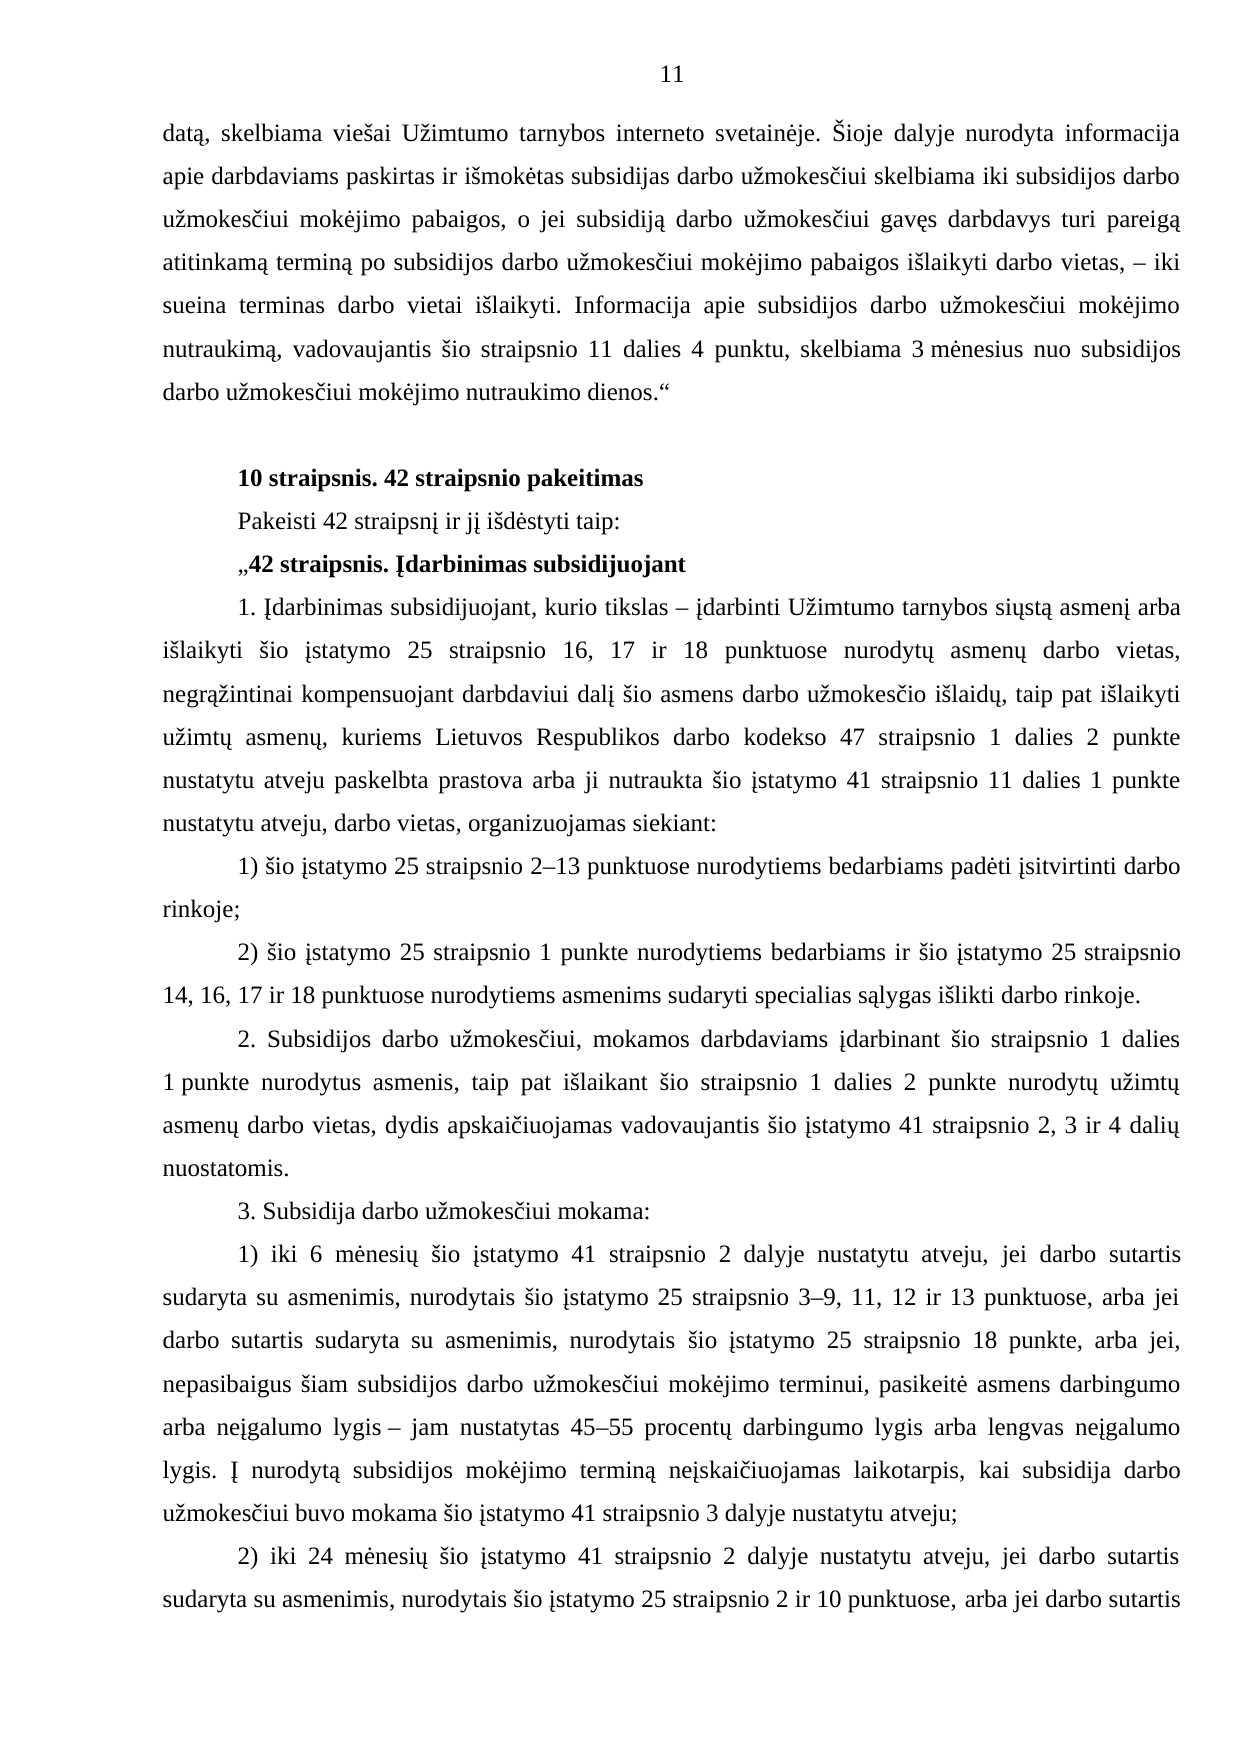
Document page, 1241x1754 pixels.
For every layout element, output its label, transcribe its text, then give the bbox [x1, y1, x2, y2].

text datą, skelbiama viešai Užimtumo tarnybos interneto svetainėje. Šioje dalyje nurodyta informacija apie darbdaviams paskirtas ir išmokėtas subsidijas darbo užmokesčiui skelbiama iki subsidijos darbo užmokesčiui mokėjimo pabaigos, o jei subsidiją darbo užmokesčiui gavęs darbdavys turi pareigą atitinkamą terminą po subsidijos darbo užmokesčiui mokėjimo pabaigos išlaikyti darbo vietas, – iki sueina terminas darbo vietai išlaikyti. Informacija apie subsidijos darbo užmokesčiui mokėjimo nutraukimą, vadovaujantis šio straipsnio 11 dalies 4 punktu, skelbiama 3 mėnesius nuo subsidijos darbo užmokesčiui mokėjimo nutraukimo dienos.“ [162, 118, 1181, 406]
text „42 straipsnis. Įdarbinimas subsidijuojant [162, 549, 1181, 578]
text 3. Subsidija darbo užmokesčiui mokama: [162, 1196, 1181, 1225]
text 2) šio įstatymo 25 straipsnio 1 punkte nurodytiems bedarbiams ir šio įstatymo 25 straipsnio 14, 16, 17 ir 18 punktuose nurodytiems asmenims sudaryti specialias sąlygas išlikti darbo rinkoje. [162, 937, 1181, 1009]
text 2. Subsidijos darbo užmokesčiui, mokamos darbdaviams įdarbinant šio straipsnio 1 dalies 1 punkte nurodytus asmenis, taip pat išlaikant šio straipsnio 1 dalies 2 punkte nurodytų užimtų asmenų darbo vietas, dydis apskaičiuojamas vadovaujantis šio įstatymo 41 straipsnio 2, 3 ir 4 dalių nuostatomis. [162, 1024, 1181, 1182]
text Pakeisti 42 straipsnį ir jį išdėstyti taip: [162, 506, 1181, 535]
text 1) iki 6 mėnesių šio įstatymo 41 straipsnio 2 dalyje nustatytu atveju, jei darbo sutartis sudaryta su asmenimis, nurodytais šio įstatymo 25 straipsnio 3–9, 11, 12 ir 13 punktuose, arba jei darbo sutartis sudaryta su asmenimis, nurodytais šio įstatymo 25 straipsnio 18 punkte, arba jei, nepasibaigus šiam subsidijos darbo užmokesčiui mokėjimo terminui, pasikeitė asmens darbingumo arba neįgalumo lygis – jam nustatytas 45–55 procentų darbingumo lygis arba lengvas neįgalumo lygis. Į nurodytą subsidijos mokėjimo terminą neįskaičiuojamas laikotarpis, kai subsidija darbo užmokesčiui buvo mokama šio įstatymo 41 straipsnio 3 dalyje nustatytu atveju; [162, 1239, 1181, 1527]
text 10 straipsnis. 42 straipsnio pakeitimas [162, 463, 1181, 492]
text 2) iki 24 mėnesių šio įstatymo 41 straipsnio 2 dalyje nustatytu atveju, jei darbo sutartis sudaryta su asmenimis, nurodytais šio įstatymo 25 straipsnio 2 ir 10 punktuose, arba jei darbo sutartis [162, 1541, 1181, 1613]
text 1. Įdarbinimas subsidijuojant, kurio tikslas – įdarbinti Užimtumo tarnybos siųstą asmenį arba išlaikyti šio įstatymo 25 straipsnio 16, 17 ir 18 punktuose nurodytų asmenų darbo vietas, negrąžintinai kompensuojant darbdaviui dalį šio asmens darbo užmokesčio išlaidų, taip pat išlaikyti užimtų asmenų, kuriems Lietuvos Respublikos darbo kodekso 47 straipsnio 1 dalies 2 punkte nustatytu atveju paskelbta prastova arba ji nutraukta šio įstatymo 41 straipsnio 11 dalies 1 punkte nustatytu atveju, darbo vietas, organizuojamas siekiant: [162, 592, 1181, 837]
text 1) šio įstatymo 25 straipsnio 2–13 punktuose nurodytiems bedarbiams padėti įsitvirtinti darbo rinkoje; [162, 851, 1181, 923]
